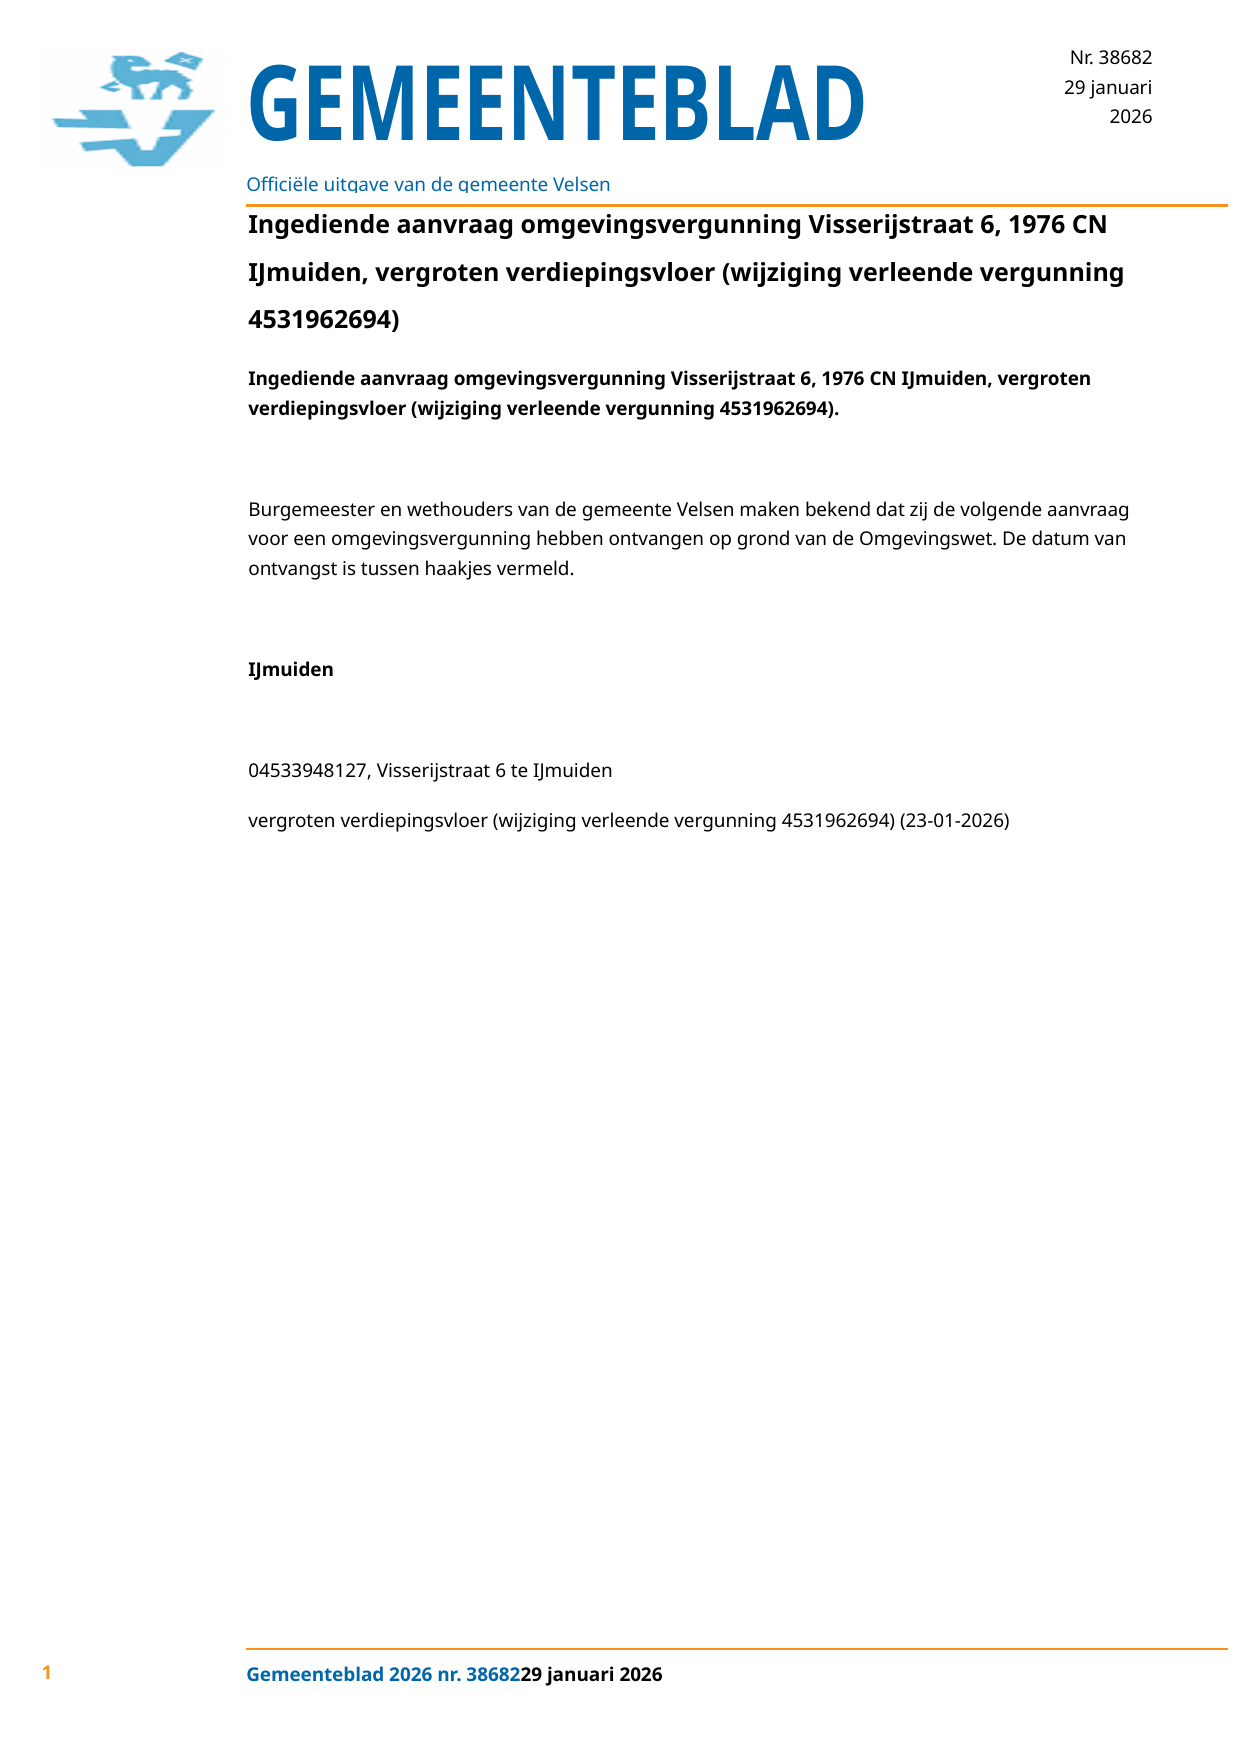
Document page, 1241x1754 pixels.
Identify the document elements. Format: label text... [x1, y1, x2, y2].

text 04533948127, Visserijstraat 6 te IJmuiden [248, 757, 1152, 782]
text IJmuiden [248, 656, 1152, 682]
picture [41, 47, 231, 172]
text Ingediende aanvraag omgevingsvergunning Visserijstraat 6, 1976 CN IJmuiden, vergroten verdiepingsvloer (wijziging verleende vergunning 4531962694). [248, 366, 1152, 421]
text Burgemeester en wethouders van de gemeente Velsen maken bekend dat zij de volgende aanvraag voor een omgevingsvergunning hebben ontvangen op grond van de Omgevingswet. De datum van ontvangst is tussen haakjes vermeld. [248, 496, 1152, 581]
text Ingediende aanvraag omgevingsvergunning Visserijstraat 6, 1976 CN IJmuiden, vergroten verdiepingsvloer (wijziging verleende vergunning 4531962694) [248, 207, 1152, 336]
text vergroten verdiepingsvloer (wijziging verleende vergunning 4531962694) (23-01-2026) [248, 807, 1152, 833]
